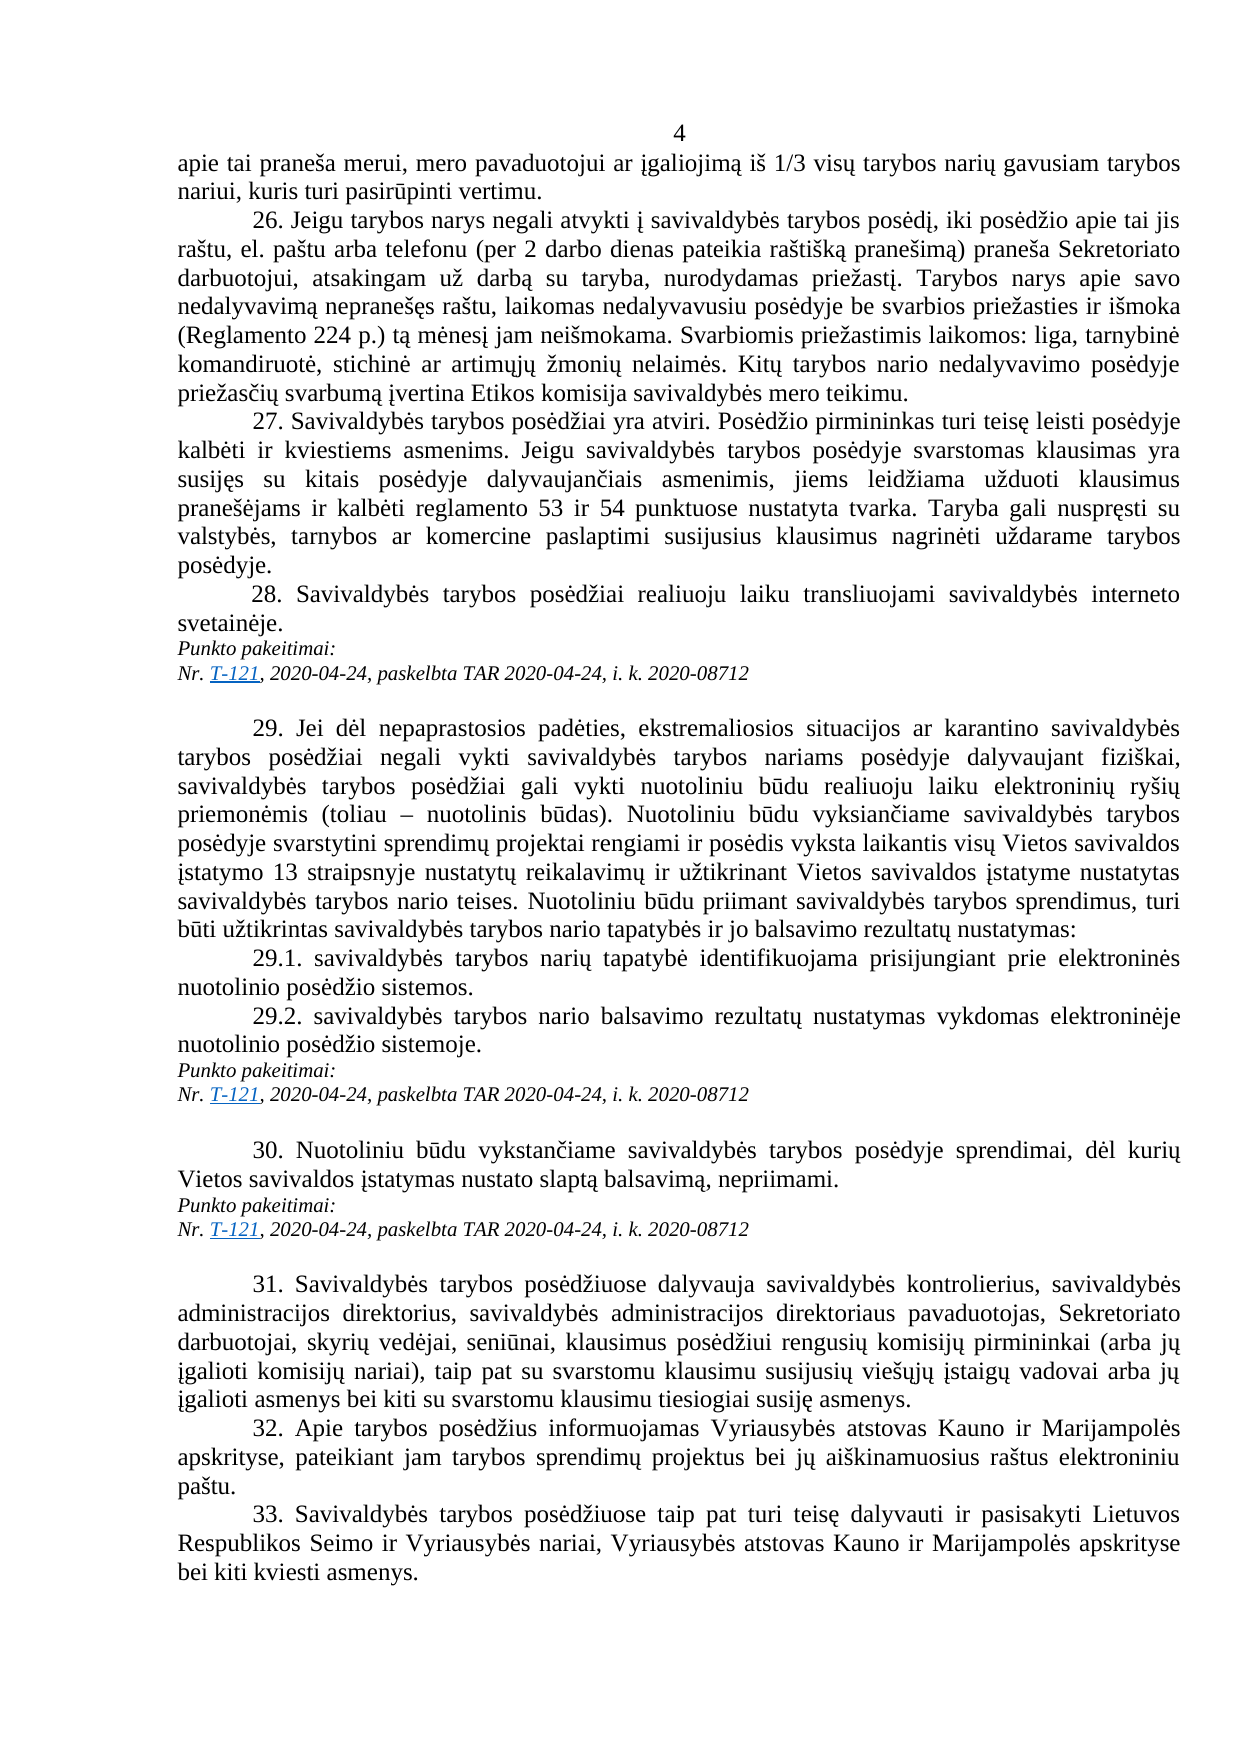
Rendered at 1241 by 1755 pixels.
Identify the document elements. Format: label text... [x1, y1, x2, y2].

text Nr. T-121, 2020-04-24, paskelbta TAR 2020-04-24, i. k. 2020-08712 [177, 1217, 1181, 1241]
text Punkto pakeitimai: [177, 1058, 1181, 1082]
text 28. Savivaldybės tarybos posėdžiai realiuoju laiku transliuojami savivaldybės interneto svetainėje. [177, 579, 1181, 636]
text apie tai praneša merui, mero pavaduotojui ar įgaliojimą iš 1/3 visų tarybos narių gavusiam tarybos nariui, kuris turi pasirūpinti vertimu. [177, 148, 1181, 205]
text 31. Savivaldybės tarybos posėdžiuose dalyvauja savivaldybės kontrolierius, savivaldybės administracijos direktorius, savivaldybės administracijos direktoriaus pavaduotojas, Sekretoriato darbuotojai, skyrių vedėjai, seniūnai, klausimus posėdžiui rengusių komisijų pirmininkai (arba jų įgalioti komisijų nariai), taip pat su svarstomu klausimu susijusių viešųjų įstaigų vadovai arba jų įgalioti asmenys bei kiti su svarstomu klausimu tiesiogiai susiję asmenys. [177, 1269, 1181, 1413]
text 32. Apie tarybos posėdžius informuojamas Vyriausybės atstovas Kauno ir Marijampolės apskrityse, pateikiant jam tarybos sprendimų projektus bei jų aiškinamuosius raštus elektroniniu paštu. [177, 1413, 1181, 1499]
text 33. Savivaldybės tarybos posėdžiuose taip pat turi teisę dalyvauti ir pasisakyti Lietuvos Respublikos Seimo ir Vyriausybės nariai, Vyriausybės atstovas Kauno ir Marijampolės apskrityse bei kiti kviesti asmenys. [177, 1499, 1181, 1586]
text Punkto pakeitimai: [177, 636, 1181, 660]
text 27. Savivaldybės tarybos posėdžiai yra atviri. Posėdžio pirmininkas turi teisę leisti posėdyje kalbėti ir kviestiems asmenims. Jeigu savivaldybės tarybos posėdyje svarstomas klausimas yra susijęs su kitais posėdyje dalyvaujančiais asmenimis, jiems leidžiama užduoti klausimus pranešėjams ir kalbėti reglamento 53 ir 54 punktuose nustatyta tvarka. Taryba gali nuspręsti su valstybės, tarnybos ar komercine paslaptimi susijusius klausimus nagrinėti uždarame tarybos posėdyje. [177, 406, 1181, 579]
text Punkto pakeitimai: [177, 1193, 1181, 1217]
text 29.1. savivaldybės tarybos narių tapatybė identifikuojama prisijungiant prie elektroninės nuotolinio posėdžio sistemos. [177, 943, 1181, 1001]
text 29.2. savivaldybės tarybos nario balsavimo rezultatų nustatymas vykdomas elektroninėje nuotolinio posėdžio sistemoje. [177, 1001, 1181, 1058]
text 29. Jei dėl nepaprastosios padėties, ekstremaliosios situacijos ar karantino savivaldybės tarybos posėdžiai negali vykti savivaldybės tarybos nariams posėdyje dalyvaujant fiziškai, savivaldybės tarybos posėdžiai gali vykti nuotoliniu būdu realiuoju laiku elektroninių ryšių priemonėmis (toliau – nuotolinis būdas). Nuotoliniu būdu vyksiančiame savivaldybės tarybos posėdyje svarstytini sprendimų projektai rengiami ir posėdis vyksta laikantis visų Vietos savivaldos įstatymo 13 straipsnyje nustatytų reikalavimų ir užtikrinant Vietos savivaldos įstatyme nustatytas savivaldybės tarybos nario teises. Nuotoliniu būdu priimant savivaldybės tarybos sprendimus, turi būti užtikrintas savivaldybės tarybos nario tapatybės ir jo balsavimo rezultatų nustatymas: [177, 713, 1181, 943]
text 26. Jeigu tarybos narys negali atvykti į savivaldybės tarybos posėdį, iki posėdžio apie tai jis raštu, el. paštu arba telefonu (per 2 darbo dienas pateikia raštišką pranešimą) praneša Sekretoriato darbuotojui, atsakingam už darbą su taryba, nurodydamas priežastį. Tarybos narys apie savo nedalyvavimą nepranešęs raštu, laikomas nedalyvavusiu posėdyje be svarbios priežasties ir išmoka (Reglamento 224 p.) tą mėnesį jam neišmokama. Svarbiomis priežastimis laikomos: liga, tarnybinė komandiruotė, stichinė ar artimųjų žmonių nelaimės. Kitų tarybos nario nedalyvavimo posėdyje priežasčių svarbumą įvertina Etikos komisija savivaldybės mero teikimu. [177, 205, 1181, 406]
text 30. Nuotoliniu būdu vykstančiame savivaldybės tarybos posėdyje sprendimai, dėl kurių Vietos savivaldos įstatymas nustato slaptą balsavimą, nepriimami. [177, 1135, 1181, 1193]
text Nr. T-121, 2020-04-24, paskelbta TAR 2020-04-24, i. k. 2020-08712 [177, 1082, 1181, 1106]
text Nr. T-121, 2020-04-24, paskelbta TAR 2020-04-24, i. k. 2020-08712 [177, 660, 1181, 684]
